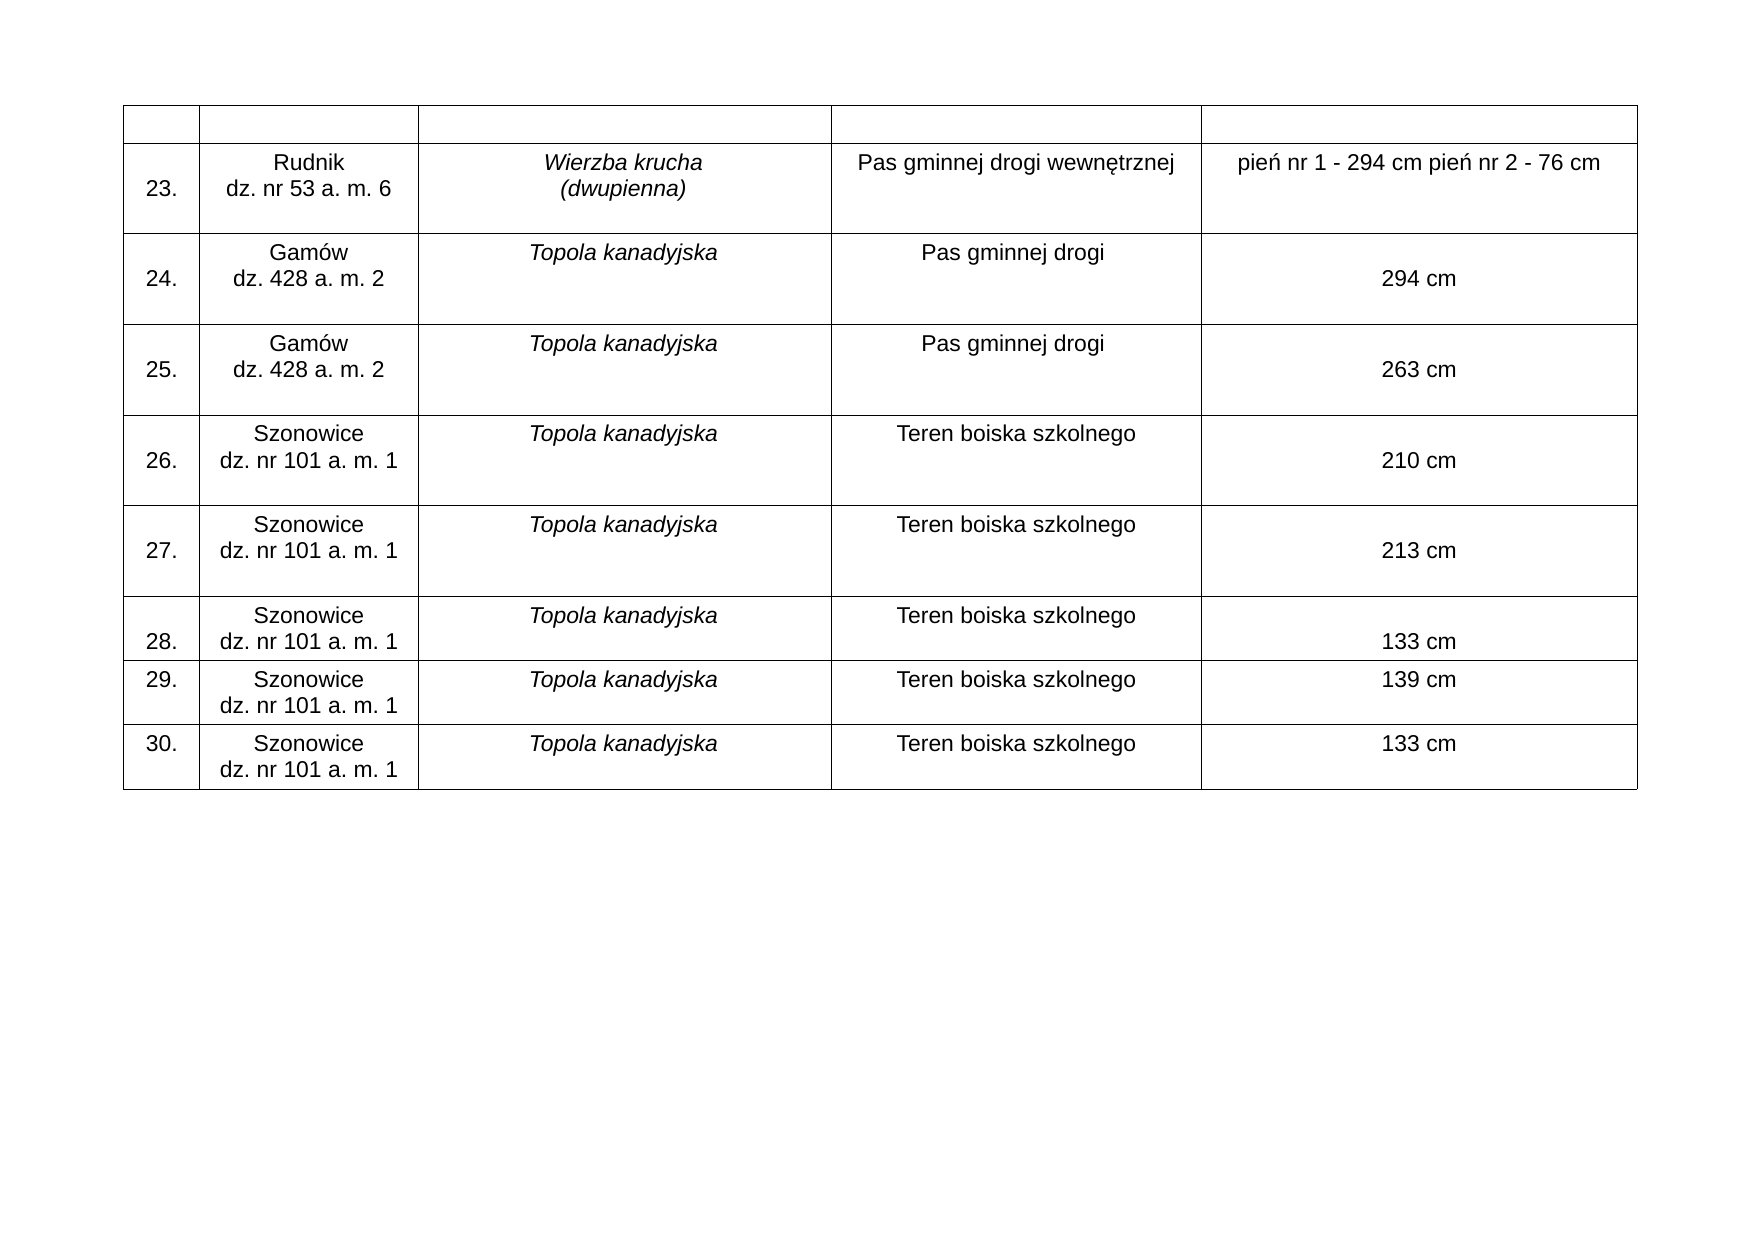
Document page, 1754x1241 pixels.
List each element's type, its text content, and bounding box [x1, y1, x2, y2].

table_cell Szonowice dz. nr 101 a. m. 1 [200, 725, 418, 788]
table_cell Pas gminnej drogi wewnętrznej [832, 144, 1201, 233]
table_cell 263 cm [1202, 325, 1637, 414]
table_cell Teren boiska szkolnego [832, 725, 1201, 788]
table_cell Gamów dz. 428 a. m. 2 [200, 234, 418, 324]
table_cell Topola kanadyjska [419, 416, 831, 505]
table_cell Szonowice dz. nr 101 a. m. 1 [200, 597, 418, 660]
table_cell 210 cm [1202, 416, 1637, 505]
table_cell Topola kanadyjska [419, 661, 831, 724]
table_cell 30. [124, 725, 199, 788]
table_cell Topola kanadyjska [419, 506, 831, 596]
table_cell 27. [124, 506, 199, 596]
table_cell 25. [124, 325, 199, 414]
table_cell Teren boiska szkolnego [832, 416, 1201, 505]
table_cell pień nr 1 - 294 cm pień nr 2 - 76 cm [1202, 144, 1637, 233]
table_cell [832, 106, 1201, 143]
table_cell Teren boiska szkolnego [832, 661, 1201, 724]
table_cell Szonowice dz. nr 101 a. m. 1 [200, 416, 418, 505]
table_cell [419, 106, 831, 143]
table_cell Topola kanadyjska [419, 725, 831, 788]
table_cell Pas gminnej drogi [832, 325, 1201, 414]
table_cell 133 cm [1202, 725, 1637, 788]
table_cell 28. [124, 597, 199, 660]
table_cell [124, 106, 199, 143]
table_cell Szonowice dz. nr 101 a. m. 1 [200, 661, 418, 724]
table_cell Rudnik dz. nr 53 a. m. 6 [200, 144, 418, 233]
table_cell 213 cm [1202, 506, 1637, 596]
table_cell Szonowice dz. nr 101 a. m. 1 [200, 506, 418, 596]
table_cell Gamów dz. 428 a. m. 2 [200, 325, 418, 414]
table_cell [200, 106, 418, 143]
table_cell Wierzba krucha (dwupienna) [419, 144, 831, 233]
table_cell Topola kanadyjska [419, 234, 831, 324]
table_cell Teren boiska szkolnego [832, 597, 1201, 660]
table_cell 23. [124, 144, 199, 233]
table_cell 29. [124, 661, 199, 724]
table_cell 133 cm [1202, 597, 1637, 660]
table_cell 294 cm [1202, 234, 1637, 324]
table_cell 24. [124, 234, 199, 324]
table_cell 139 cm [1202, 661, 1637, 724]
table_cell Topola kanadyjska [419, 597, 831, 660]
table_cell Pas gminnej drogi [832, 234, 1201, 324]
table_cell Teren boiska szkolnego [832, 506, 1201, 596]
table_cell 26. [124, 416, 199, 505]
table_cell [1202, 106, 1637, 143]
table_cell Topola kanadyjska [419, 325, 831, 414]
